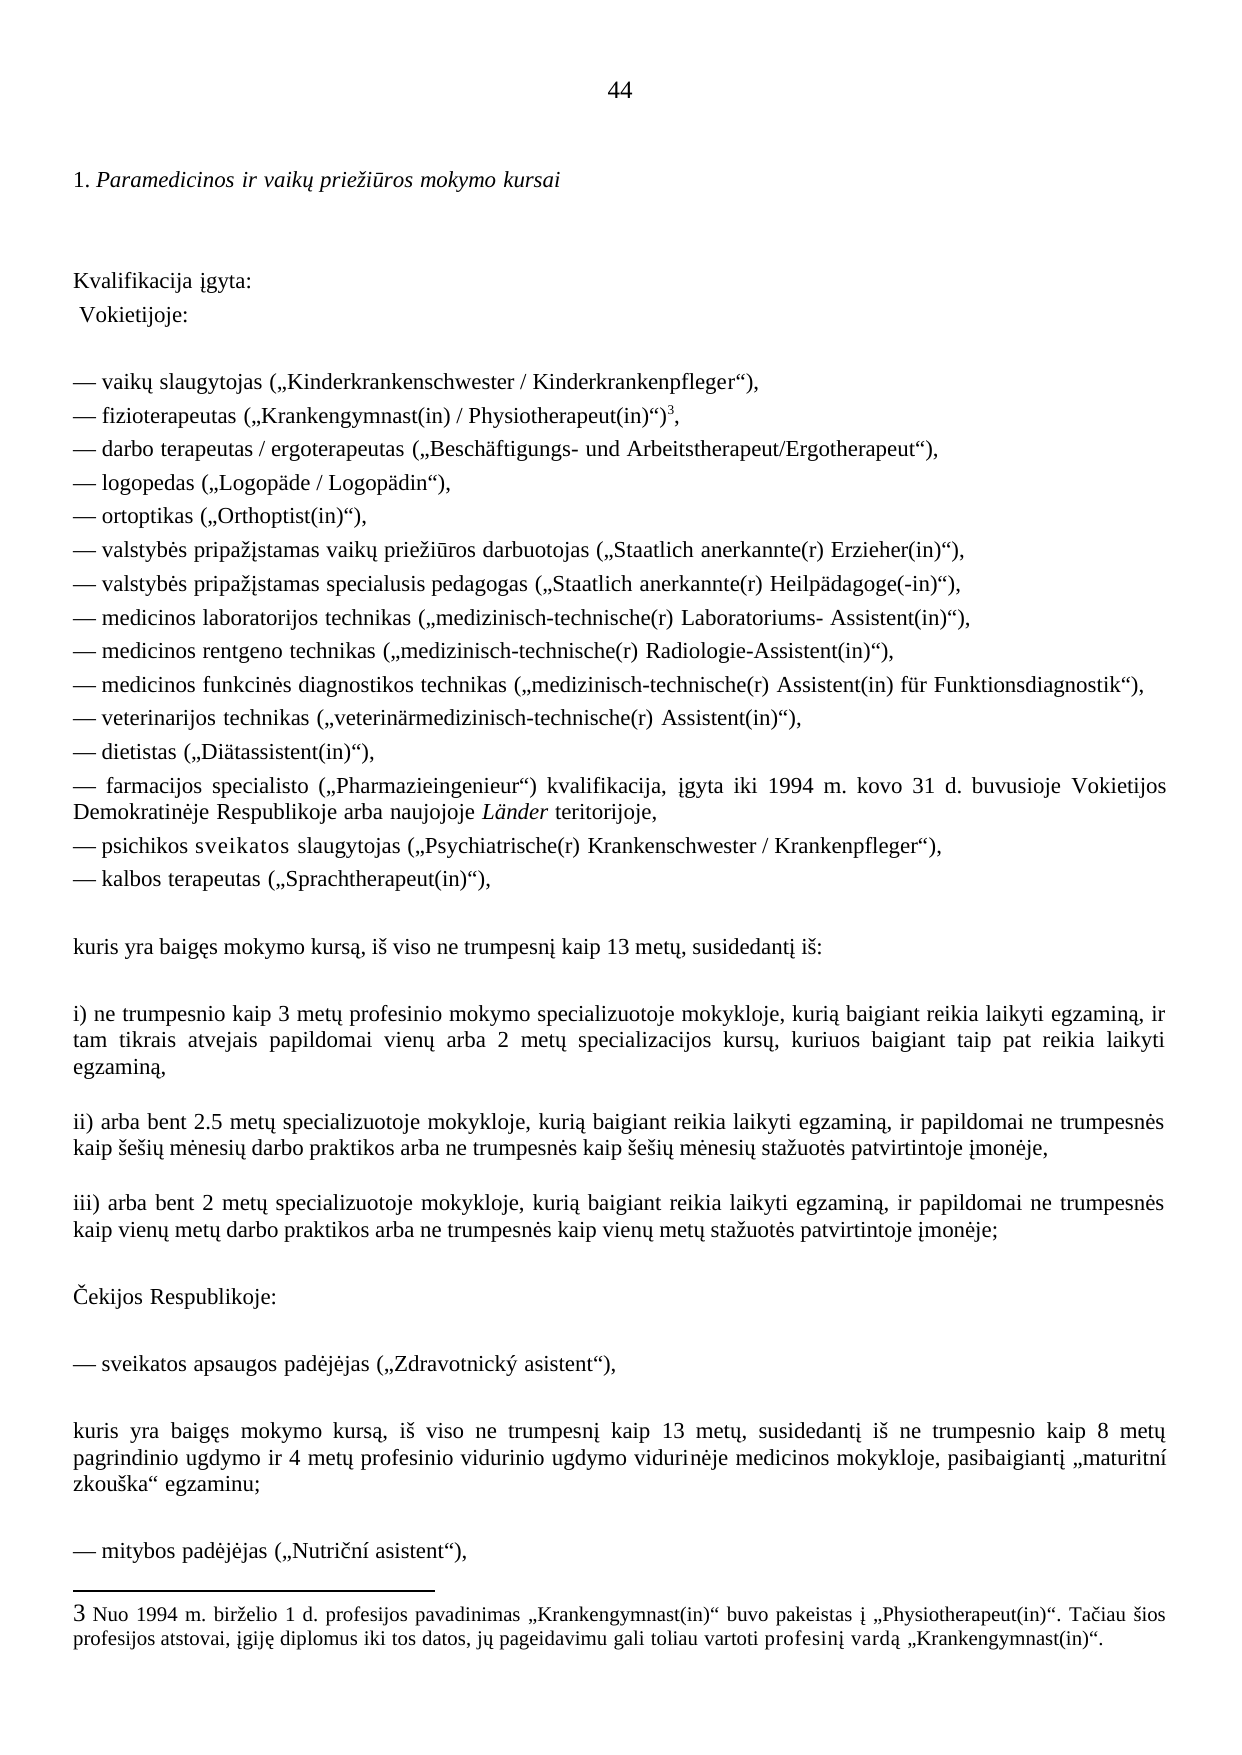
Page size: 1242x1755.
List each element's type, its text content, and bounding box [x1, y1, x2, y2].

text — sveikatos apsaugos padėjėjas („Zdravotnický asistent“), [73, 1350, 1167, 1377]
text — ortoptikas („Orthoptist(in)“), [73, 503, 1167, 529]
text kuris yra baigęs mokymo kursą, iš viso ne trumpesnį kaip 13 metų, susidedantį iš: [73, 933, 1167, 959]
text — darbo terapeutas / ergoterapeutas („Beschäftigungs- und Arbeitstherapeut/Ergotherapeut“), [73, 435, 1167, 462]
text — logopedas („Logopäde / Logopädin“), [73, 469, 1167, 495]
text Nuo 1994 m. birželio 1 d. profesijos pavadinimas „Krankengymnast(in)“ buvo pakeistas į „Physiotherapeut(in)“. Tačiau šios profesijos atstovai, įgiję diplomus iki tos datos, jų pageidavimu gali toliau vartoti profesinį vardą „Krankengymnast(in)“. [73, 1598, 1167, 1650]
text — valstybės pripažįstamas vaikų priežiūros darbuotojas („Staatlich anerkannte(r) Erzieher(in)“), [73, 536, 1167, 563]
text — medicinos funkcinės diagnostikos technikas („medizinisch-technische(r) Assistent(in) für Funktionsdiagnostik“), [73, 671, 1167, 697]
text — veterinarijos technikas („veterinärmedizinisch-technische(r) Assistent(in)“), [73, 704, 1167, 731]
text — medicinos laboratorijos technikas („medizinisch-technische(r) Laboratoriums- Assistent(in)“), [73, 603, 1167, 630]
text — dietistas („Diätassistent(in)“), [73, 738, 1167, 764]
text — valstybės pripažįstamas specialusis pedagogas („Staatlich anerkannte(r) Heilpädagoge(-in)“), [73, 570, 1167, 596]
text — vaikų slaugytojas („Kinderkrankenschwester / Kinderkrankenpfleger“), [73, 368, 1167, 394]
text iii) arba bent 2 metų specializuotoje mokykloje, kurią baigiant reikia laikyti egzaminą, ir papildomai ne trumpesnės kaip vienų metų darbo praktikos arba ne trumpesnės kaip vienų metų stažuotės patvirtintoje įmonėje; [73, 1189, 1167, 1242]
text Vokietijoje: [73, 301, 1167, 327]
text Čekijos Respublikoje: [73, 1283, 1167, 1309]
text — medicinos rentgeno technikas („medizinisch-technische(r) Radiologie-Assistent(in)“), [73, 637, 1167, 663]
text ii) arba bent 2.5 metų specializuotoje mokykloje, kurią baigiant reikia laikyti egzaminą, ir papildomai ne trumpesnės kaip šešių mėnesių darbo praktikos arba ne trumpesnės kaip šešių mėnesių stažuotės patvirtintoje įmonėje, [73, 1108, 1167, 1161]
text — mitybos padėjėjas („Nutriční asistent“), [73, 1537, 1167, 1564]
text — psichikos sveikatos slaugytojas („Psychiatrische(r) Krankenschwester / Krankenpfleger“), [73, 832, 1167, 858]
text — farmacijos specialisto („Pharmazieingenieur“) kvalifikacija, įgyta iki 1994 m. kovo 31 d. buvusioje Vokietijos Demokratinėje Respublikoje arba naujojoje Länder teritorijoje, [73, 772, 1167, 824]
text kuris yra baigęs mokymo kursą, iš viso ne trumpesnį kaip 13 metų, susidedantį iš ne trumpesnio kaip 8 metų pagrindinio ugdymo ir 4 metų profesinio vidurinio ugdymo vidurinėje medicinos mokykloje, pasibaigiantį „maturitní zkouška“ egzaminu; [73, 1417, 1167, 1497]
text 1. Paramedicinos ir vaikų priežiūros mokymo kursai [73, 166, 1167, 192]
text — kalbos terapeutas („Sprachtherapeut(in)“), [73, 865, 1167, 892]
text — fizioterapeutas („Krankengymnast(in) / Physiotherapeut(in)“), [73, 402, 1167, 428]
text Kvalifikacija įgyta: [73, 267, 1167, 293]
text i) ne trumpesnio kaip 3 metų profesinio mokymo specializuotoje mokykloje, kurią baigiant reikia laikyti egzaminą, ir tam tikrais atvejais papildomai vienų arba 2 metų specializacijos kursų, kuriuos baigiant taip pat reikia laikyti egzaminą, [73, 1000, 1167, 1079]
